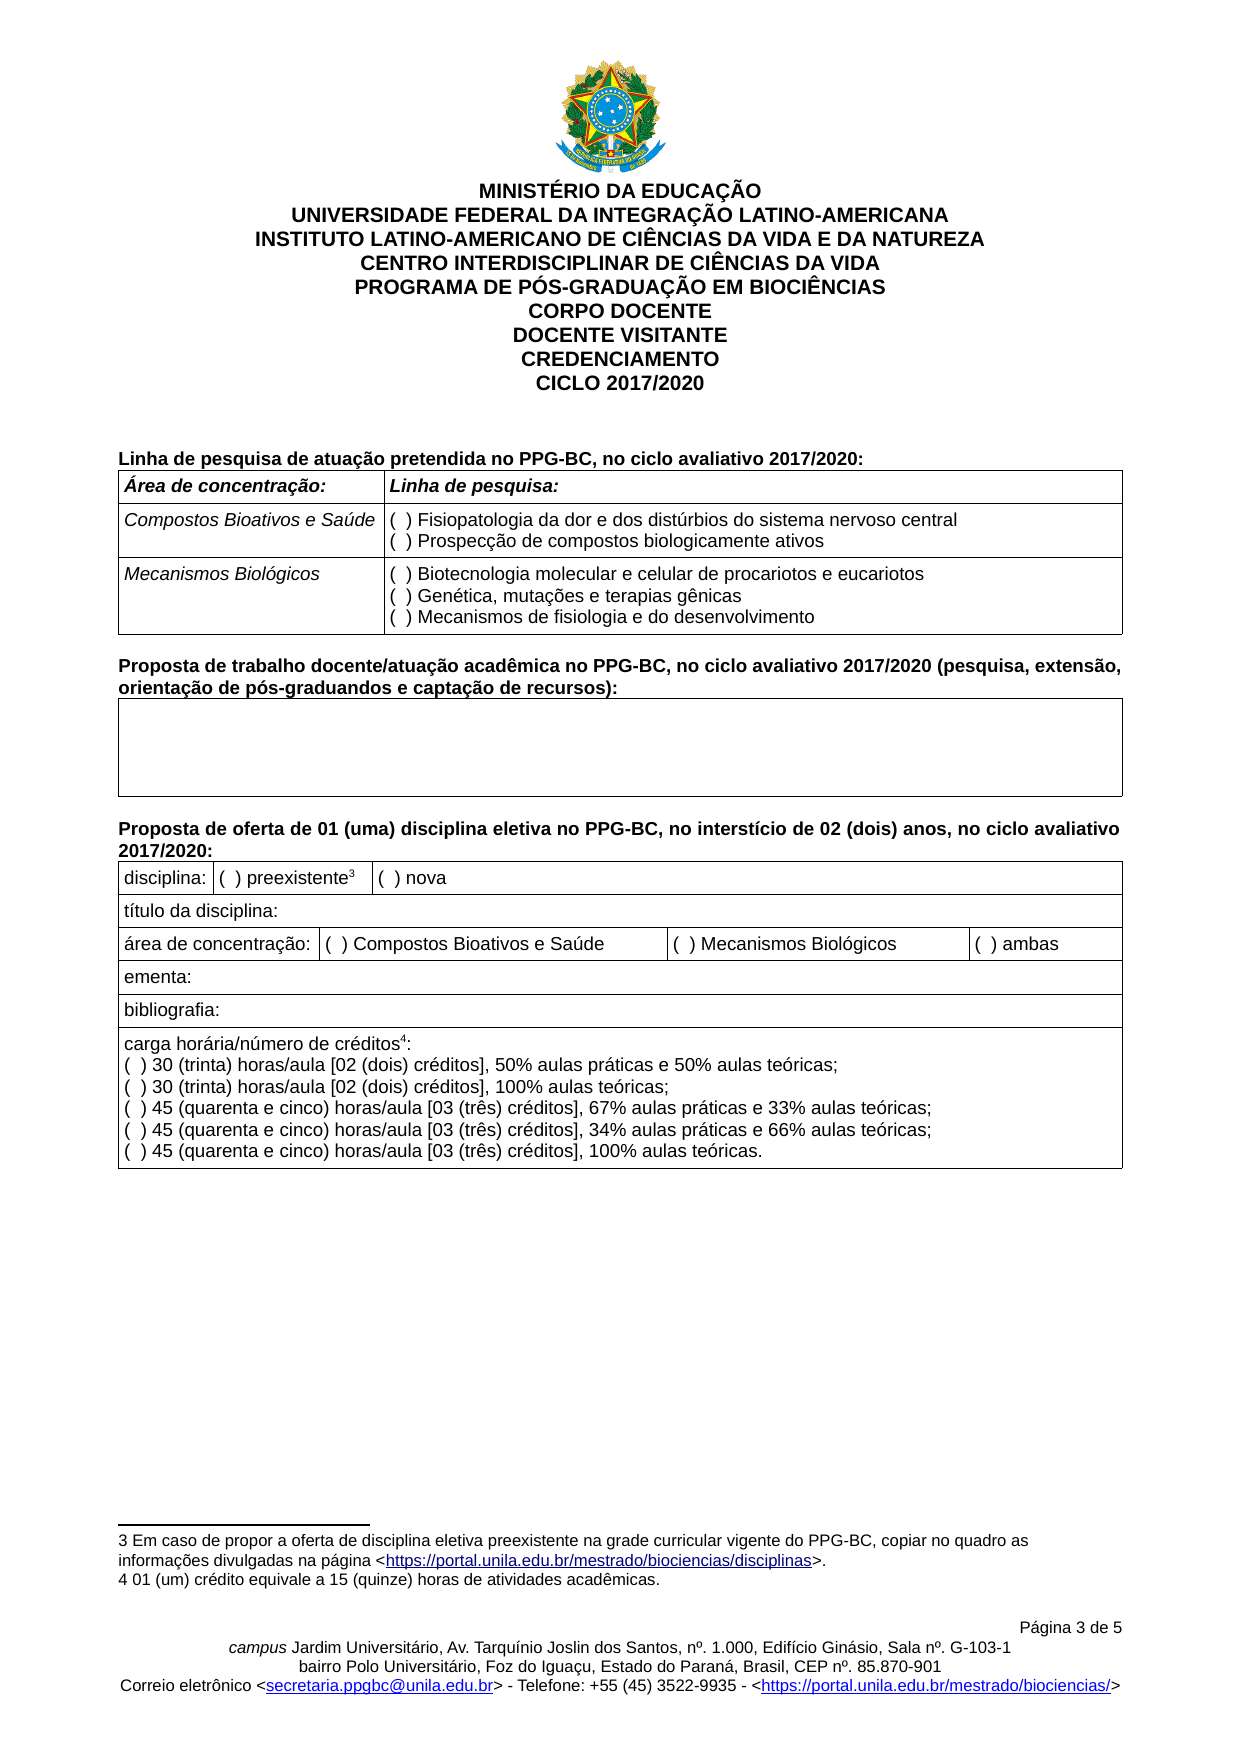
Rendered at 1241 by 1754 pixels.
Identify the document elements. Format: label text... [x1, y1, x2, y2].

table_cell ( ) Fisiopatologia da dor e dos distúrbios do sistema nervoso central ( ) Prospecção de compostos biologicamente ativos [385, 504, 1122, 557]
text Linha de pesquisa de atuação pretendida no PPG-BC, no ciclo avaliativo 2017/2020: [118, 448, 1122, 469]
table_header Área de concentração: [119, 471, 384, 503]
table_header [119, 699, 1122, 796]
table_header disciplina: [119, 862, 213, 894]
table_cell Mecanismos Biológicos [119, 558, 384, 633]
table_cell bibliografia: [119, 995, 1122, 1027]
table_cell título da disciplina: [119, 895, 1122, 927]
table_header ( ) preexistente [214, 862, 372, 894]
table_cell Compostos Bioativos e Saúde [119, 504, 384, 557]
table_cell ( ) Biotecnologia molecular e celular de procariotos e eucariotos ( ) Genética, mutações e terapias gênicas ( ) Mecanismos de fisiologia e do desenvolvimento [385, 558, 1122, 633]
table_cell carga horária/número de créditos: ( ) 30 (trinta) horas/aula [02 (dois) créditos], 50% aulas práticas e 50% aulas teóricas; ( ) 30 (trinta) horas/aula [02 (dois) créditos], 100% aulas teóricas; ( ) 45 (quarenta e cinco) horas/aula [03 (três) créditos], 67% aulas práticas e 33% aulas teóricas; ( ) 45 (quarenta e cinco) horas/aula [03 (três) créditos], 34% aulas práticas e 66% aulas teóricas; ( ) 45 (quarenta e cinco) horas/aula [03 (três) créditos], 100% aulas teóricas. [119, 1028, 1122, 1167]
table_cell ementa: [119, 961, 1122, 993]
table_cell ( ) ambas [970, 928, 1122, 960]
table_header Linha de pesquisa: [385, 471, 1122, 503]
text Proposta de trabalho docente/atuação acadêmica no PPG-BC, no ciclo avaliativo 2017/2020 (pesquisa, extensão, orientação de pós-graduandos e captação de recursos): [118, 655, 1122, 698]
table_cell ( ) Compostos Bioativos e Saúde [320, 928, 667, 960]
table_cell ( ) Mecanismos Biológicos [668, 928, 969, 960]
table_header ( ) nova [373, 862, 1122, 894]
text Proposta de oferta de 01 (uma) disciplina eletiva no PPG-BC, no interstício de 02 (dois) anos, no ciclo avaliativo 2017/2020: [118, 818, 1122, 861]
table_cell área de concentração: [119, 928, 319, 960]
picture [551, 57, 670, 176]
